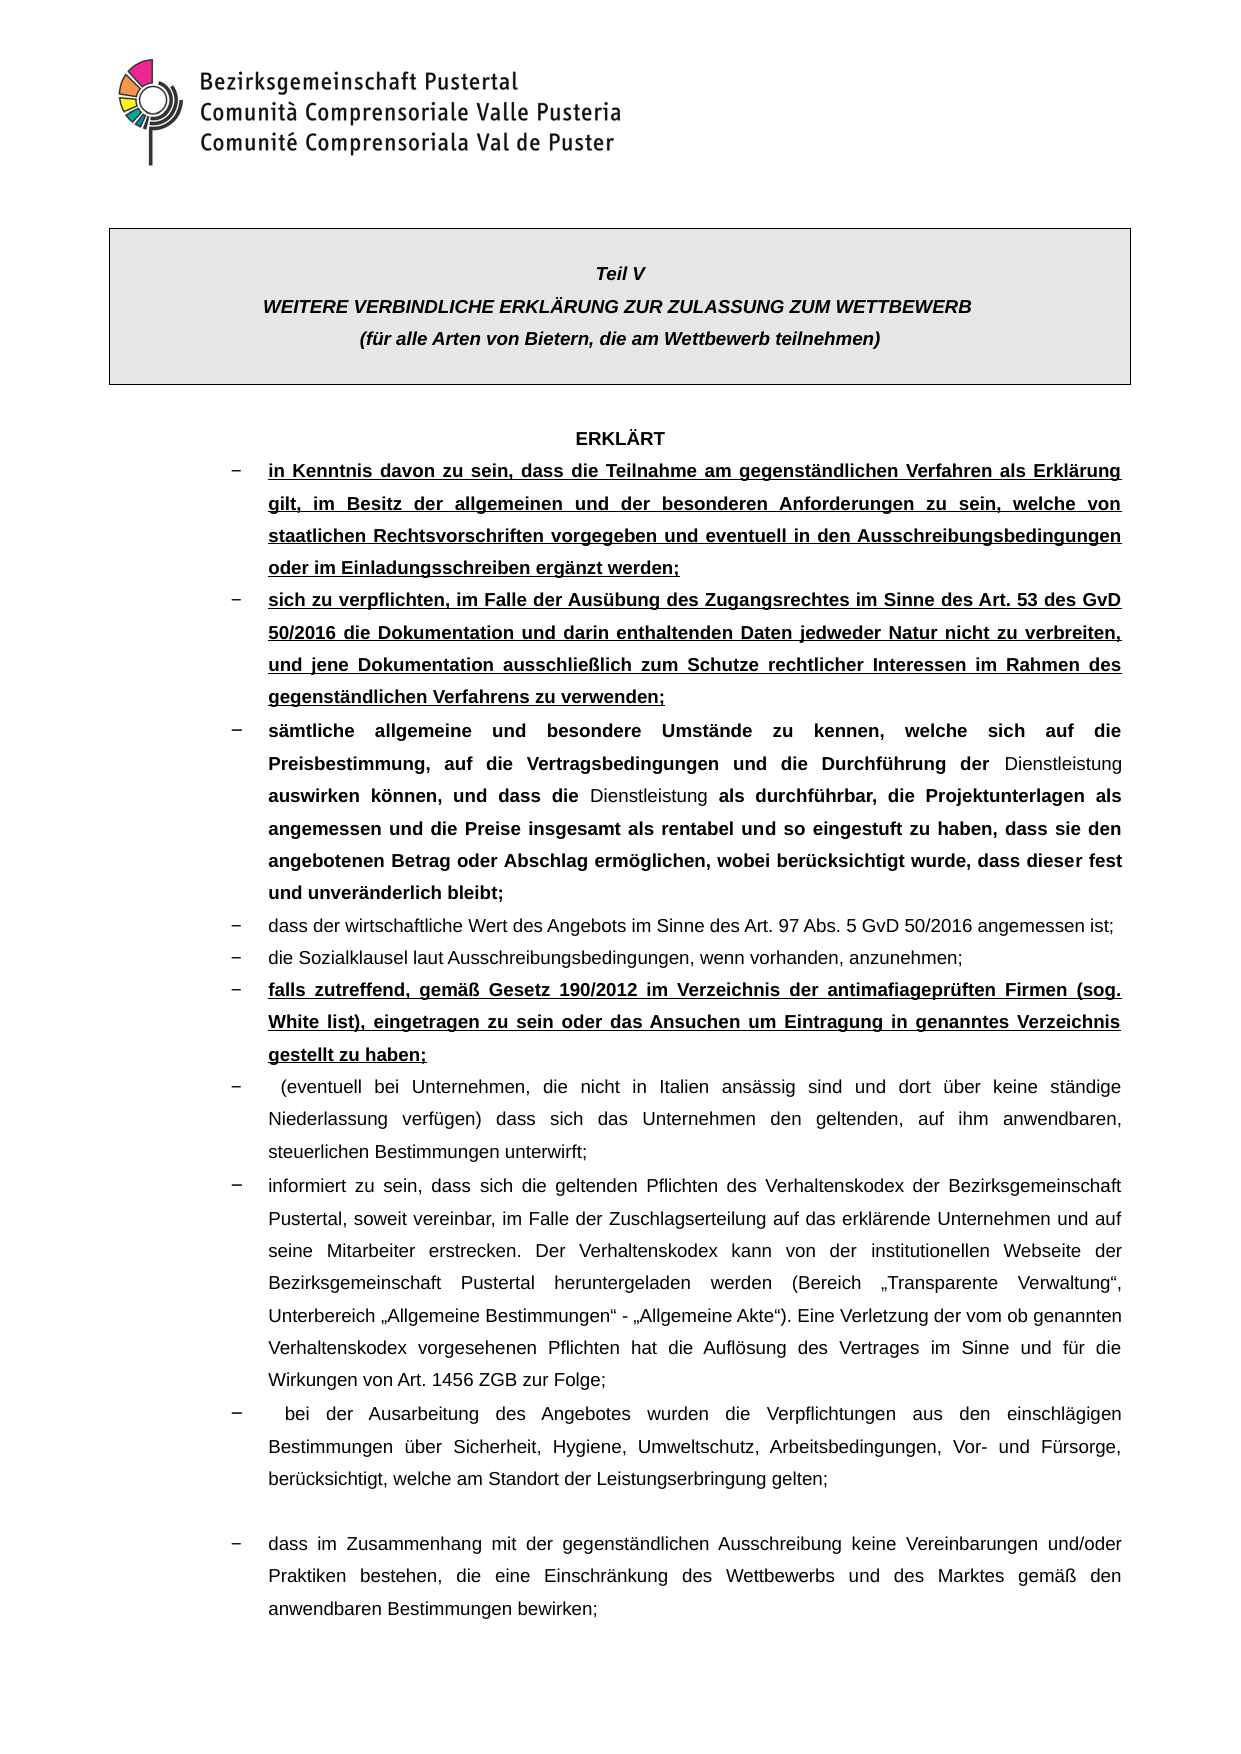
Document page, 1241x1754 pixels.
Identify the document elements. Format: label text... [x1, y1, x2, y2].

text (für alle Arten von Bietern, die am Wettbewerb teilnehmen) [110, 324, 1130, 349]
list dass der wirtschaftliche Wert des Angebots im Sinne des Art. 97 Abs. 5 GvD 50/2016 angemessen ist; [231, 914, 1122, 936]
list informiert zu sein, dass sich die geltenden Pflichten des Verhaltenskodex der Bezirksgemeinschaft Pustertal, soweit vereinbar, im Falle der Zuschlagserteilung auf das erklärende Unternehmen und auf seine Mitarbeiter erstrecken. Der Verhaltenskodex kann von der institutionellen Webseite der Bezirksgemeinschaft Pustertal heruntergeladen werden (Bereich „Transparente Verwaltung“, Unterbereich „Allgemeine Bestimmungen“ - „Allgemeine Akte“). Eine Verletzung der vom ob genannten Verhaltenskodex vorgesehenen Pflichten hat die Auflösung des Vertrages im Sinne und für die Wirkungen von Art. 1456 ZGB zur Folge; [231, 1173, 1122, 1391]
list falls zutreffend, gemäß Gesetz 190/2012 im Verzeichnis der antimafiageprüften Firmen (sog. White list), eingetragen zu sein oder das Ansuchen um Eintragung in genanntes Verzeichnis gestellt zu haben; [231, 979, 1122, 1065]
text WEITERE VERBINDLICHE ERKLÄRUNG ZUR ZULASSUNG ZUM WETTBEWERB [110, 292, 1130, 317]
list (eventuell bei Unternehmen, die nicht in Italien ansässig sind und dort über keine ständige Niederlassung verfügen) dass sich das Unternehmen den geltenden, auf ihm anwendbaren, steuerlichen Bestimmungen unterwirft; [231, 1076, 1122, 1162]
list die Sozialklausel laut Ausschreibungsbedingungen, wenn vorhanden, anzunehmen; [231, 947, 1122, 968]
list bei der Ausarbeitung des Angebotes wurden die Verpflichtungen aus den einschlägigen Bestimmungen über Sicherheit, Hygiene, Umweltschutz, Arbeitsbedingungen, Vor- und Fürsorge, berücksichtigt, welche am Standort der Leistungserbringung gelten; [231, 1401, 1122, 1490]
list sämtliche allgemeine und besondere Umstände zu kennen, welche sich auf die Preisbestimmung, auf die Vertragsbedingungen und die Durchführung der Dienstleistung auswirken können, und dass die Dienstleistung als durchführbar, die Projektunterlagen als angemessen und die Preise insgesamt als rentabel und so eingestuft zu haben, dass sie den angebotenen Betrag oder Abschlag ermöglichen, wobei berücksichtigt wurde, dass dieser fest und unveränderlich bleibt; [231, 718, 1122, 904]
list dass im Zusammenhang mit der gegenständlichen Ausschreibung keine Vereinbarungen und/oder Praktiken bestehen, die eine Einschränkung des Wettbewerbs und des Marktes gemäß den anwendbaren Bestimmungen bewirken; [231, 1533, 1122, 1619]
text ERKLÄRT [118, 428, 1122, 449]
list sich zu verpflichten, im Falle der Ausübung des Zugangsrechtes im Sinne des Art. 53 des GvD 50/2016 die Dokumentation und darin enthaltenden Daten jedweder Natur nicht zu verbreiten, und jene Dokumentation ausschließlich zum Schutze rechtlicher Interessen im Rahmen des gegenständlichen Verfahrens zu verwenden; [231, 589, 1122, 708]
picture [118, 59, 621, 166]
list in Kenntnis davon zu sein, dass die Teilnahme am gegenständlichen Verfahren als Erklärung gilt, im Besitz der allgemeinen und der besonderen Anforderungen zu sein, welche von staatlichen Rechtsvorschriften vorgegeben und eventuell in den Ausschreibungsbedingungen oder im Einladungsschreiben ergänzt werden; [231, 460, 1122, 578]
text Teil V [110, 260, 1130, 285]
